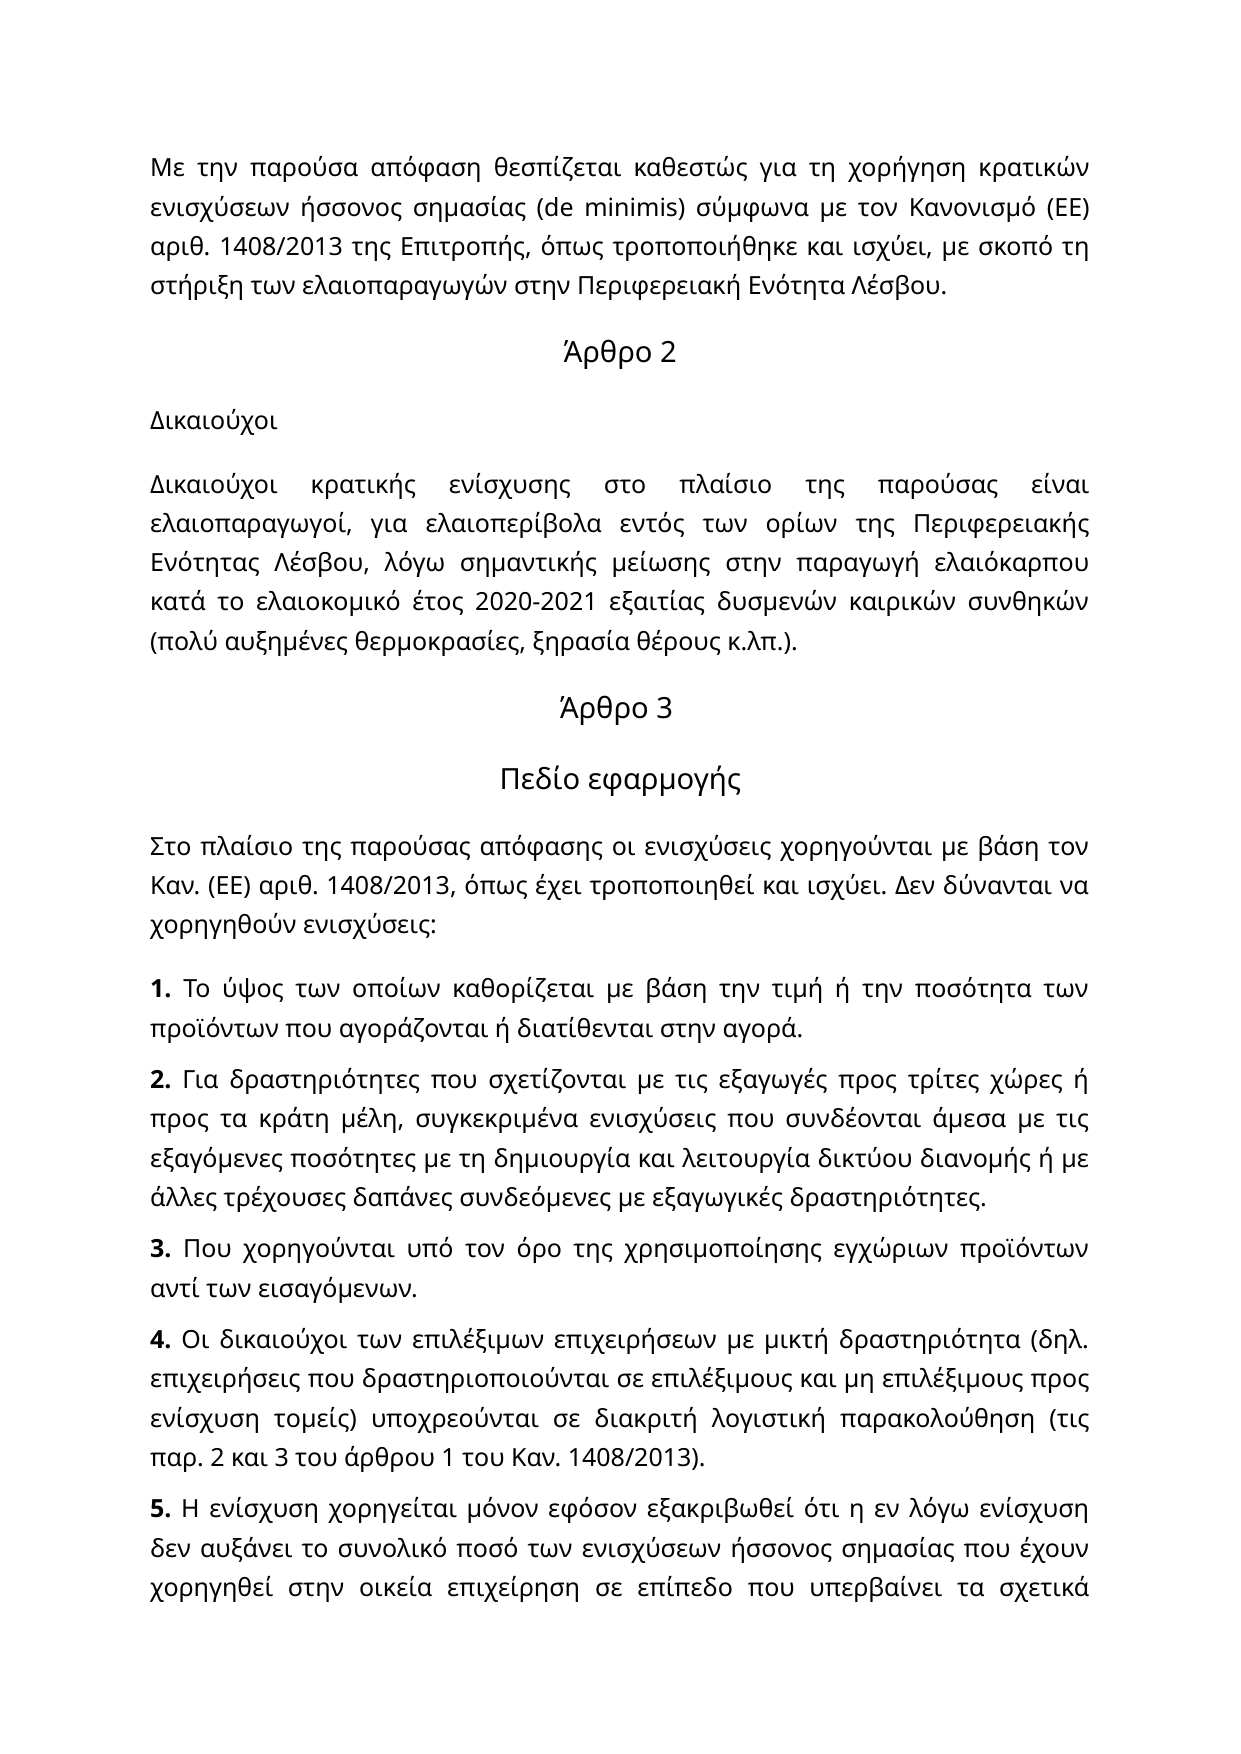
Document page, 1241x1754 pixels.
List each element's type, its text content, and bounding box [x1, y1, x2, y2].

text Με την παρούσα απόφαση θεσπίζεται καθεστώς για τη χορήγηση κρατικών ενισχύσεων ήσσονος σημασίας (de minimis) σύμφωνα με τον Κανονισμό (ΕΕ) αριθ. 1408/2013 της Επιτροπής, όπως τροποποιήθηκε και ισχύει, με σκοπό τη στήριξη των ελαιοπαραγωγών στην Περιφερειακή Ενότητα Λέσβου. [150, 150, 1090, 302]
text Στο πλαίσιο της παρούσας απόφασης οι ενισχύσεις χορηγούνται με βάση τον Καν. (ΕΕ) αριθ. 1408/2013, όπως έχει τροποποιηθεί και ισχύει. Δεν δύνανται να χορηγηθούν ενισχύσεις: [150, 828, 1090, 941]
text 1. Το ύψος των οποίων καθορίζεται με βάση την τιμή ή την ποσότητα των προϊόντων που αγοράζονται ή διατίθενται στην αγορά. [150, 971, 1090, 1044]
subtitle Άρθρο 3 [150, 687, 1090, 727]
subtitle Άρθρο 2 [150, 332, 1090, 371]
subtitle Πεδίο εφαρμογής [150, 758, 1090, 798]
text 5. Η ενίσχυση χορηγείται μόνον εφόσον εξακριβωθεί ότι η εν λόγω ενίσχυση δεν αυξάνει το συνολικό ποσό των ενισχύσεων ήσσονος σημασίας που έχουν χορηγηθεί στην οικεία επιχείρηση σε επίπεδο που υπερβαίνει τα σχετικά [150, 1491, 1090, 1603]
text 4. Οι δικαιούχοι των επιλέξιμων επιχειρήσεων με μικτή δραστηριότητα (δηλ. επιχειρήσεις που δραστηριοποιούνται σε επιλέξιμους και μη επιλέξιμους προς ενίσχυση τομείς) υποχρεούνται σε διακριτή λογιστική παρακολούθηση (τις παρ. 2 και 3 του άρθρου 1 του Καν. 1408/2013). [150, 1322, 1090, 1473]
text Δικαιούχοι κρατικής ενίσχυσης στο πλαίσιο της παρούσας είναι ελαιοπαραγωγοί, για ελαιοπερίβολα εντός των ορίων της Περιφερειακής Ενότητας Λέσβου, λόγω σημαντικής μείωσης στην παραγωγή ελαιόκαρπου κατά το ελαιοκομικό έτος 2020-2021 εξαιτίας δυσμενών καιρικών συνθηκών (πολύ αυξημένες θερμοκρασίες, ξηρασία θέρους κ.λπ.). [150, 466, 1090, 657]
text 3. Που χορηγούνται υπό τον όρο της χρησιμοποίησης εγχώριων προϊόντων αντί των εισαγόμενων. [150, 1231, 1090, 1304]
text 2. Για δραστηριότητες που σχετίζονται με τις εξαγωγές προς τρίτες χώρες ή προς τα κράτη μέλη, συγκεκριμένα ενισχύσεις που συνδέονται άμεσα με τις εξαγόμενες ποσότητες με τη δημιουργία και λειτουργία δικτύου διανομής ή με άλλες τρέχουσες δαπάνες συνδεόμενες με εξαγωγικές δραστηριότητες. [150, 1062, 1090, 1213]
text Δικαιούχοι [150, 402, 1090, 436]
